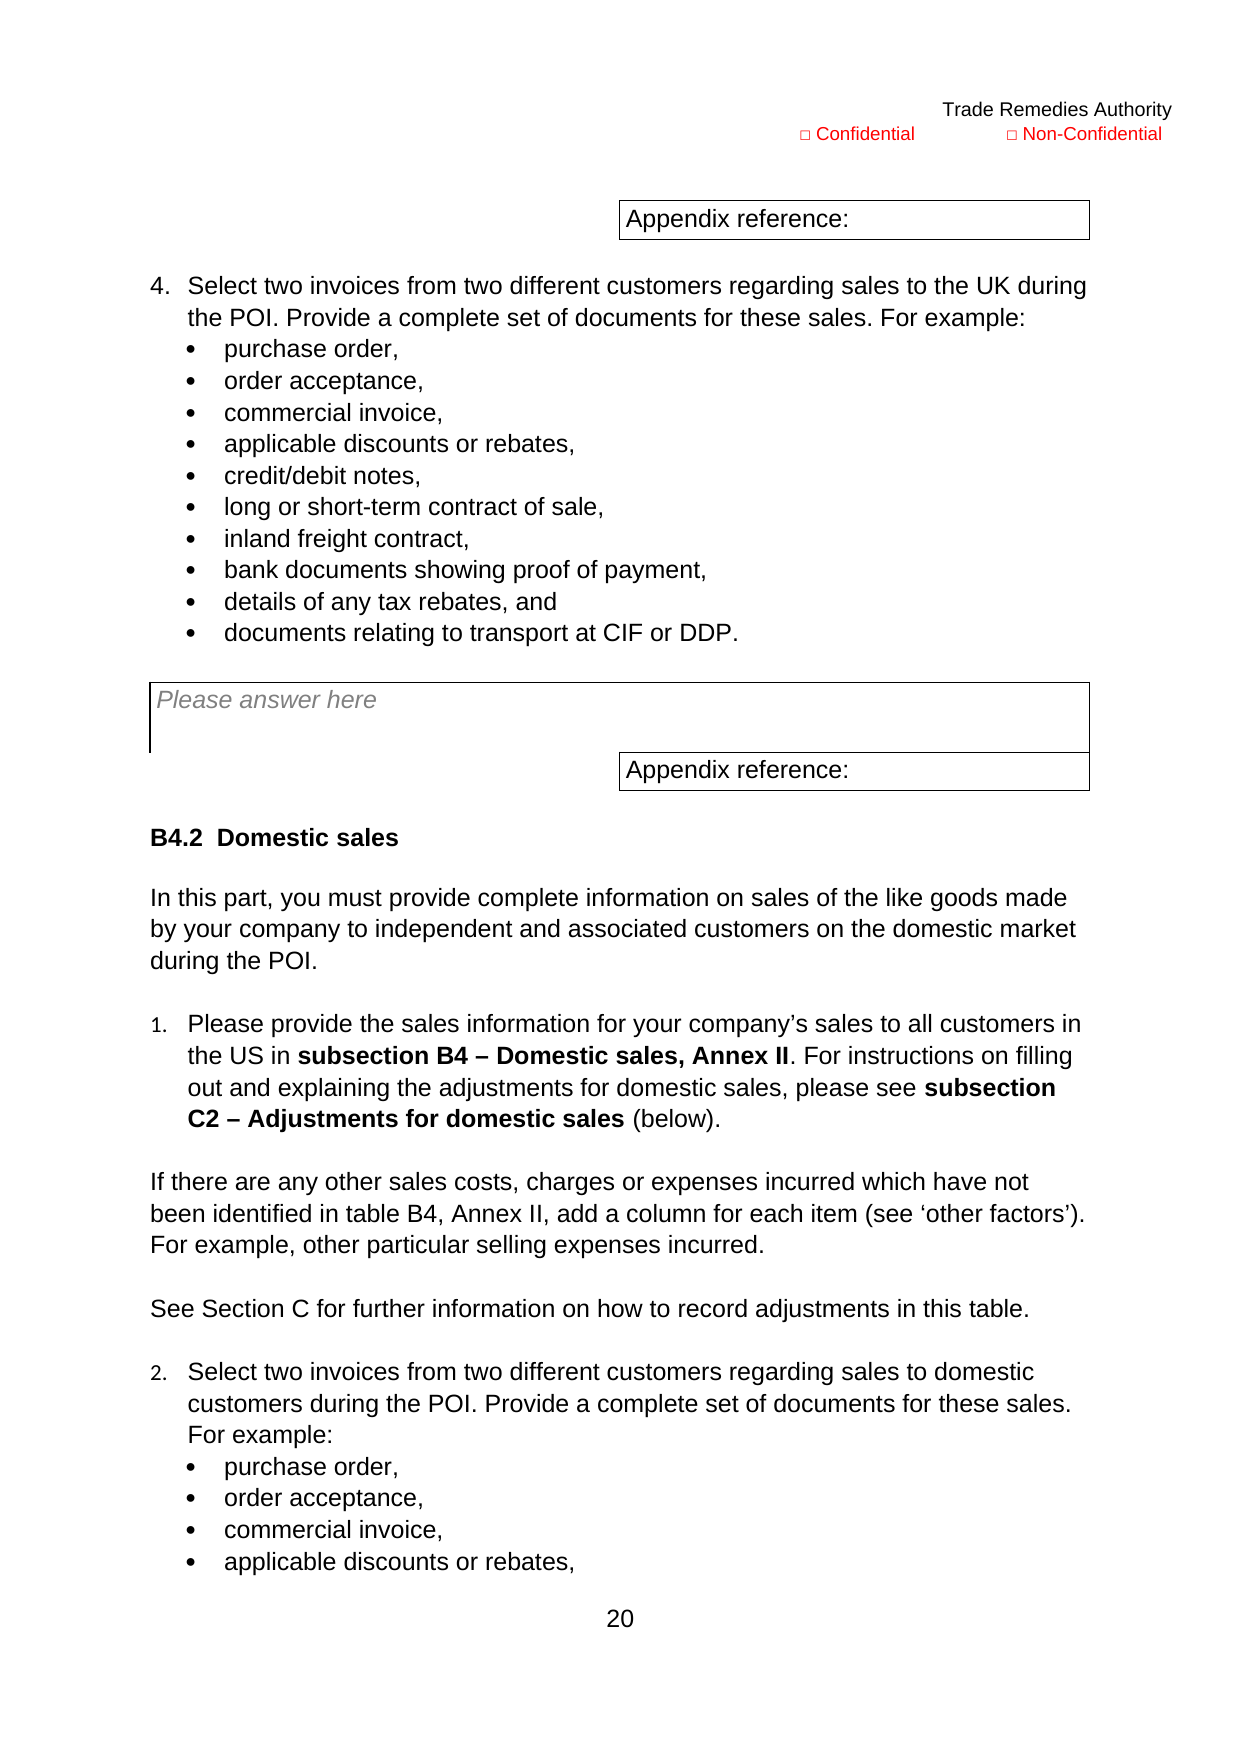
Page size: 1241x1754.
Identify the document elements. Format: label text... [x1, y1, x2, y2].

list inland freight contract, [187, 524, 1090, 552]
list commercial invoice, [187, 1515, 1090, 1544]
list order acceptance, [187, 1483, 1090, 1512]
list Select two invoices from two different customers regarding sales to domestic customers during the POI. Provide a complete set of documents for these sales. For example: [150, 1357, 1090, 1449]
list applicable discounts or rebates, [187, 429, 1090, 458]
list purchase order, [187, 1452, 1090, 1481]
list commercial invoice, [187, 397, 1090, 426]
table_cell Appendix reference: [620, 753, 1089, 790]
list documents relating to transport at CIF or DDP. [187, 618, 1090, 647]
text If there are any other sales costs, charges or expenses incurred which have not been identified in table B4, Annex II, add a column for each item (see ‘other factors’). For example, other particular selling expenses incurred. [150, 1167, 1090, 1259]
list Select two invoices from two different customers regarding sales to the UK during the POI. Provide a complete set of documents for these sales. For example: [150, 271, 1090, 332]
list bank documents showing proof of payment, [187, 555, 1090, 584]
list order acceptance, [187, 366, 1090, 395]
subtitle B4.2 Domestic sales [150, 823, 1090, 851]
list purchase order, [187, 334, 1090, 363]
table_cell Appendix reference: [620, 201, 1089, 239]
list details of any tax rebates, and [187, 587, 1090, 616]
text See Section C for further information on how to record adjustments in this table. [150, 1294, 1090, 1322]
text In this part, you must provide complete information on sales of the like goods made by your company to independent and associated customers on the domestic market during the POI. [150, 883, 1090, 975]
list applicable discounts or rebates, [187, 1547, 1090, 1575]
table_cell [150, 753, 619, 790]
table_header Please answer here [151, 683, 1089, 752]
list long or short-term contract of sale, [187, 492, 1090, 521]
table_cell [150, 201, 619, 239]
list credit/debit notes, [187, 461, 1090, 489]
list Please provide the sales information for your company’s sales to all customers in the US in subsection B4 – Domestic sales, Annex II. For instructions on filling out and explaining the adjustments for domestic sales, please see subsection C2 – Adjustments for domestic sales (below). [150, 1009, 1090, 1133]
